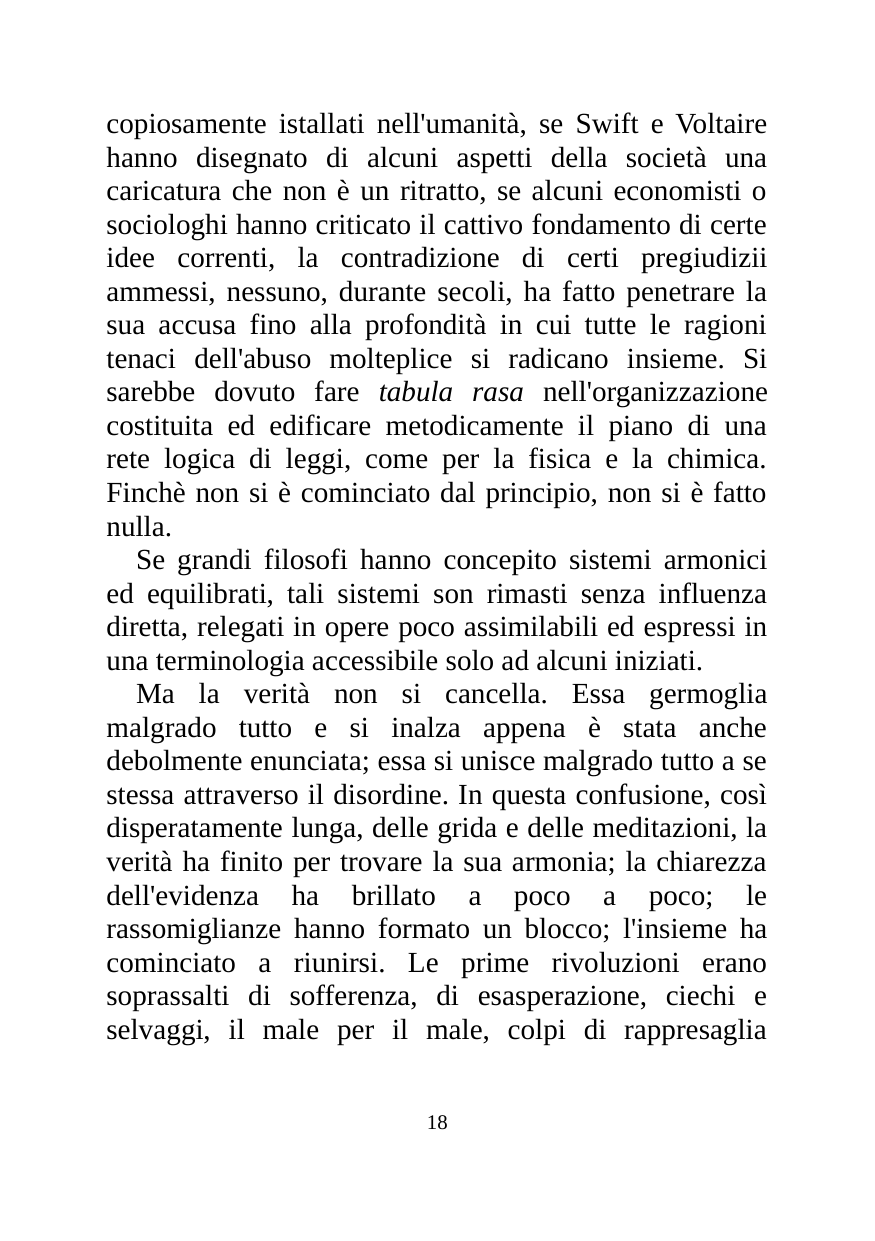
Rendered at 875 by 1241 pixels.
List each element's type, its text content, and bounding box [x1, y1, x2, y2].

text Ma la verità non si cancella. Essa germoglia malgrado tutto e si inalza appena è stata anche debolmente enunciata; essa si unisce malgrado tutto a se stessa attraverso il disordine. In questa confusione, così disperatamente lunga, delle grida e delle meditazioni, la verità ha finito per trovare la sua armonia; la chiarezza dell'evidenza ha brillato a poco a poco; le rassomiglianze hanno formato un blocco; l'insieme ha cominciato a riunirsi. Le prime rivoluzioni erano soprassalti di sofferenza, di esasperazione, ciechi e selvaggi, il male per il male, colpi di rappresaglia [106, 676, 768, 1045]
text Se grandi filosofi hanno concepito sistemi armonici ed equilibrati, tali sistemi son rimasti senza influenza diretta, relegati in opere poco assimilabili ed espressi in una terminologia accessibile solo ad alcuni iniziati. [106, 542, 768, 676]
text copiosamente istallati nell'umanità, se Swift e Voltaire hanno disegnato di alcuni aspetti della società una caricatura che non è un ritratto, se alcuni economisti o sociologhi hanno criticato il cattivo fondamento di certe idee correnti, la contradizione di certi pregiudizii ammessi, nessuno, durante secoli, ha fatto penetrare la sua accusa fino alla profondità in cui tutte le ragioni tenaci dell'abuso molteplice si radicano insieme. Si sarebbe dovuto fare tabula rasa nell'organizzazione costituita ed edificare metodicamente il piano di una rete logica di leggi, come per la fisica e la chimica. Finchè non si è cominciato dal principio, non si è fatto nulla. [106, 106, 768, 542]
